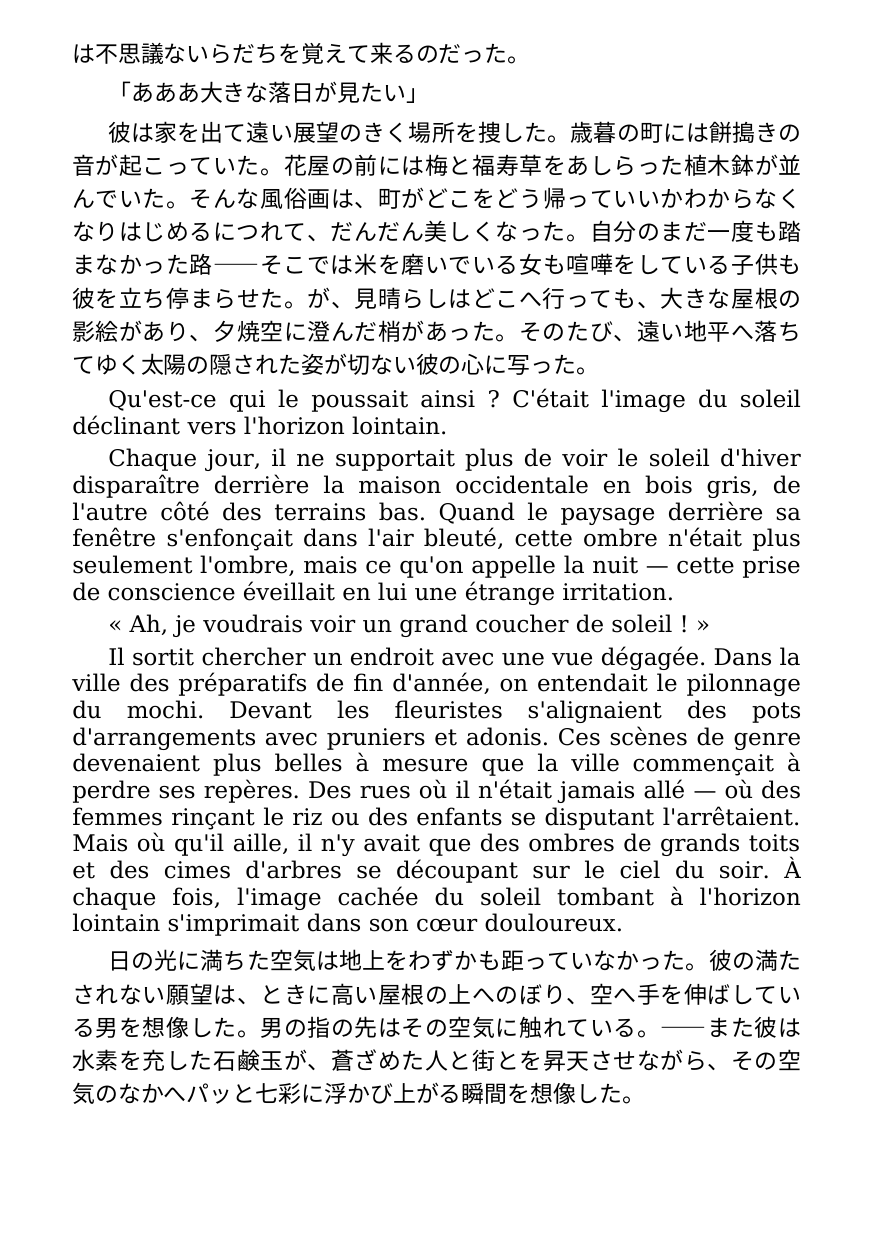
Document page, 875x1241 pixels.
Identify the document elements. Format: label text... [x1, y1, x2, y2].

text は不思議ないらだちを覚えて来るのだった。 [72, 36, 802, 69]
text Il sortit chercher un endroit avec une vue dégagée. Dans la ville des préparatifs de fin d'année, on entendait le pilonnage du mochi. Devant les fleuristes s'alignaient des pots d'arrangements avec pruniers et adonis. Ces scènes de genre devenaient plus belles à mesure que la ville commençait à perdre ses repères. Des rues où il n'était jamais allé — où des femmes rinçant le riz ou des enfants se disputant l'arrêtaient. Mais où qu'il aille, il n'y avait que des ombres de grands toits et des cimes d'arbres se découpant sur le ciel du soir. À chaque fois, l'image cachée du soleil tombant à l'horizon lointain s'imprimait dans son cœur douloureux. [72, 644, 802, 937]
text « Ah, je voudrais voir un grand coucher de soleil ! » [72, 611, 802, 638]
text Chaque jour, il ne supportait plus de voir le soleil d'hiver disparaître derrière la maison occidentale en bois gris, de l'autre côté des terrains bas. Quand le paysage derrière sa fenêtre s'enfonçait dans l'air bleuté, cette ombre n'était plus seulement l'ombre, mais ce qu'on appelle la nuit — cette prise de conscience éveillait en lui une étrange irritation. [72, 445, 802, 605]
text 彼は家を出て遠い展望のきく場所を捜した。歳暮の町には餅搗きの音が起こっていた。花屋の前には梅と福寿草をあしらった植木鉢が並んでいた。そんな風俗画は、町がどこをどう帰っていいかわからなくなりはじめるにつれて、だんだん美しくなった。自分のまだ一度も踏まなかった路――そこでは米を磨いでいる女も喧嘩をしている子供も彼を立ち停まらせた。が、見晴らしはどこへ行っても、大きな屋根の影絵があり、夕焼空に澄んだ梢があった。そのたび、遠い地平へ落ちてゆく太陽の隠された姿が切ない彼の心に写った。 [72, 114, 802, 380]
text Qu'est-ce qui le poussait ainsi ? C'était l'image du soleil déclinant vers l'horizon lointain. [72, 386, 802, 439]
text 日の光に満ちた空気は地上をわずかも距っていなかった。彼の満たされない願望は、ときに高い屋根の上へのぼり、空へ手を伸ばしている男を想像した。男の指の先はその空気に触れている。――また彼は水素を充した石鹸玉が、蒼ざめた人と街とを昇天させながら、その空気のなかへパッと七彩に浮かび上がる瞬間を想像した。 [72, 943, 802, 1109]
text 「あああ大きな落日が見たい」 [72, 75, 802, 108]
